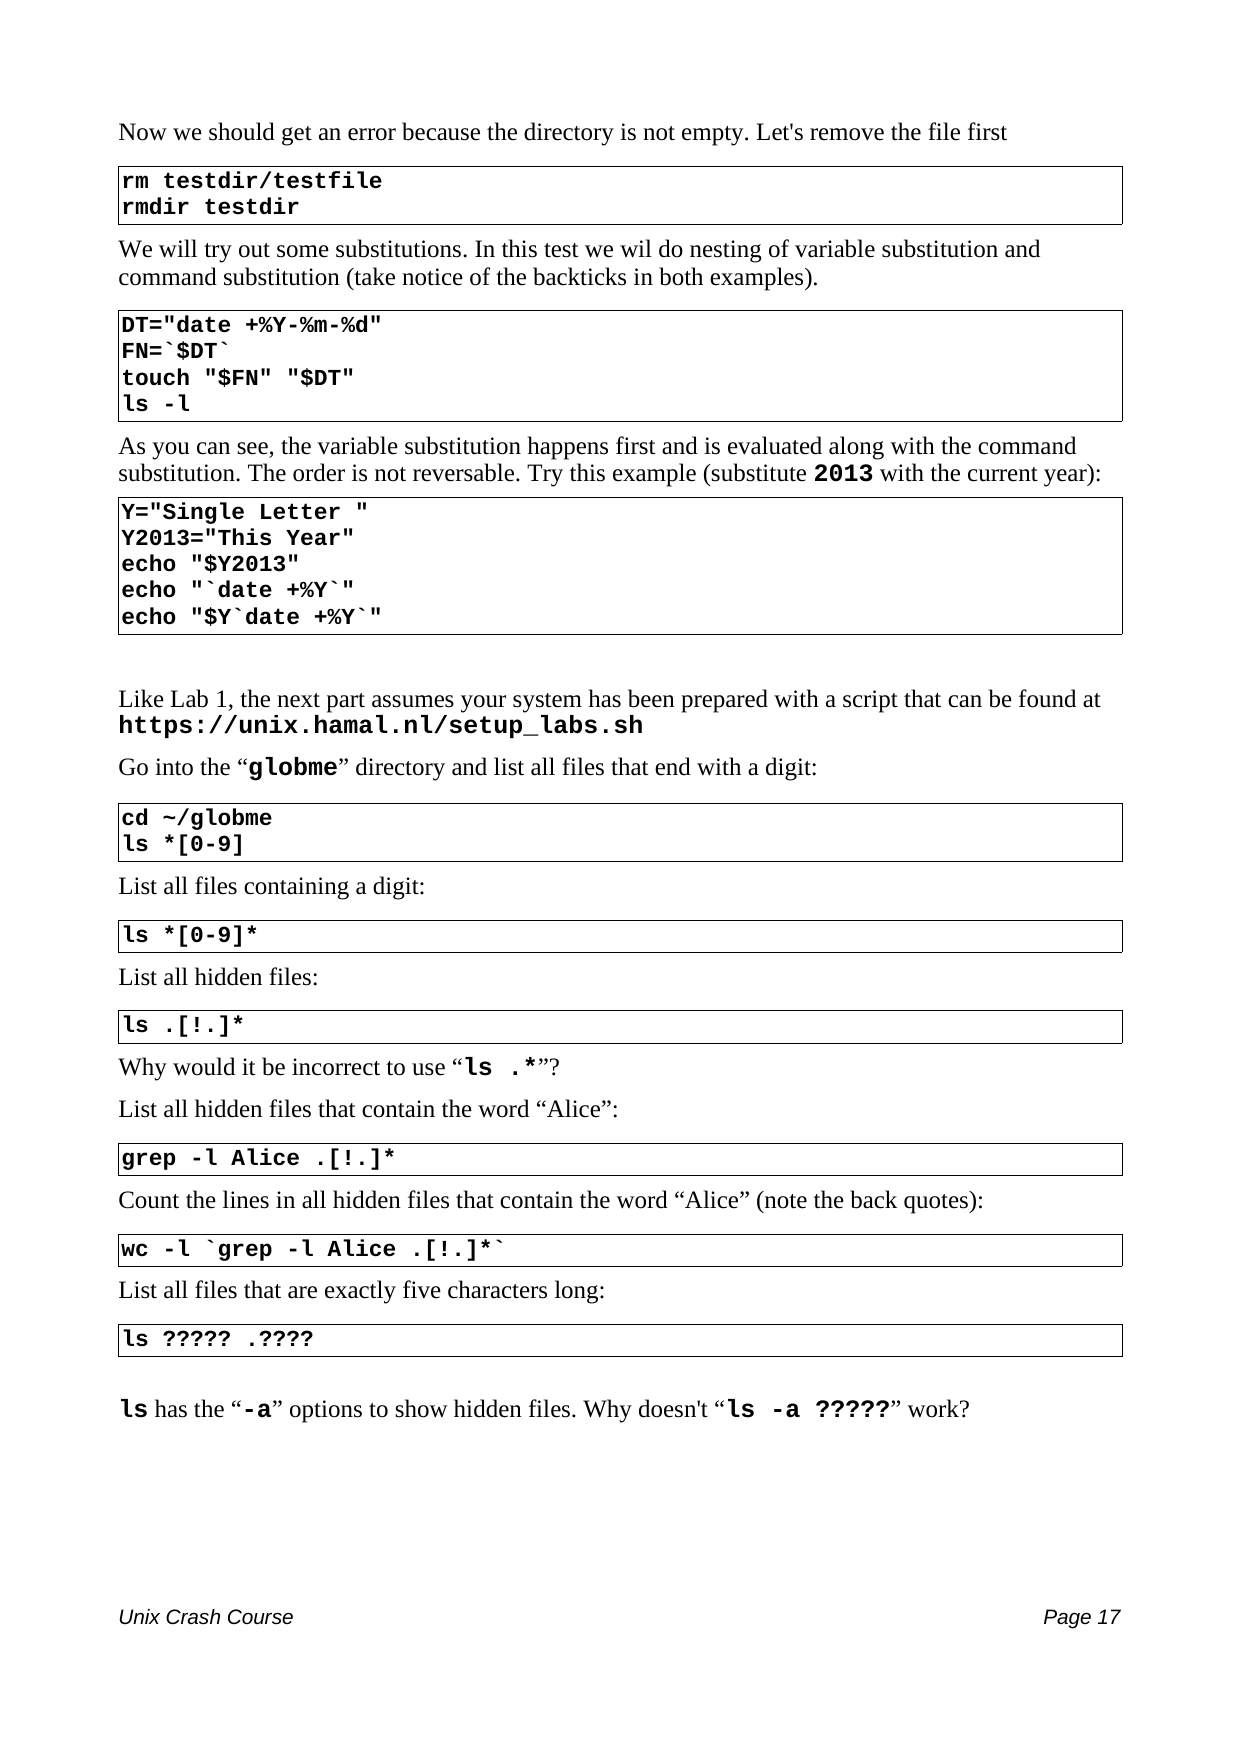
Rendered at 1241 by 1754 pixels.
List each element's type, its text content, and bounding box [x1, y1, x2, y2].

text ls *[0-9]* [119, 921, 1122, 952]
text List all files containing a digit: [118, 872, 1122, 900]
text rm testdir/testfile rmdir testdir [119, 167, 1122, 224]
text ls .[!.]* [119, 1011, 1122, 1043]
text Why would it be incorrect to use “ls .*”? [118, 1053, 1122, 1083]
text ls has the “-a” options to show hidden files. Why doesn't “ls -a ?????” work? [118, 1367, 1122, 1425]
text wc -l `grep -l Alice .[!.]*` [119, 1235, 1122, 1266]
text Now we should get an error because the directory is not empty. Let's remove the file first [118, 118, 1122, 146]
text Y="Single Letter " Y2013="This Year" echo "$Y2013" echo "`date +%Y`" echo "$Y`date +%Y`" [119, 498, 1122, 634]
text List all hidden files: [118, 963, 1122, 990]
text Like Lab 1, the next part assumes your system has been prepared with a script that can be found at https://unix.hamal.nl/setup_labs.sh [118, 685, 1122, 741]
text List all files that are exactly five characters long: [118, 1277, 1122, 1304]
text As you can see, the variable substitution happens first and is evaluated along with the command substitution. The order is not reversable. Try this example (substitute 2013 with the current year): [118, 432, 1122, 489]
text DT="date +%Y-%m-%d" FN=`$DT` touch "$FN" "$DT" ls -l [119, 311, 1122, 421]
text Count the lines in all hidden files that contain the word “Alice” (note the back quotes): [118, 1186, 1122, 1214]
text cd ~/globme ls *[0-9] [119, 804, 1122, 861]
text List all hidden files that contain the word “Alice”: [118, 1096, 1122, 1123]
text grep -l Alice .[!.]* [119, 1144, 1122, 1175]
text ls ????? .???? [119, 1325, 1122, 1356]
text We will try out some substitutions. In this test we wil do nesting of variable substitution and command substitution (take notice of the backticks in both examples). [118, 235, 1122, 290]
text Go into the “globme” directory and list all files that end with a digit: [118, 753, 1122, 783]
